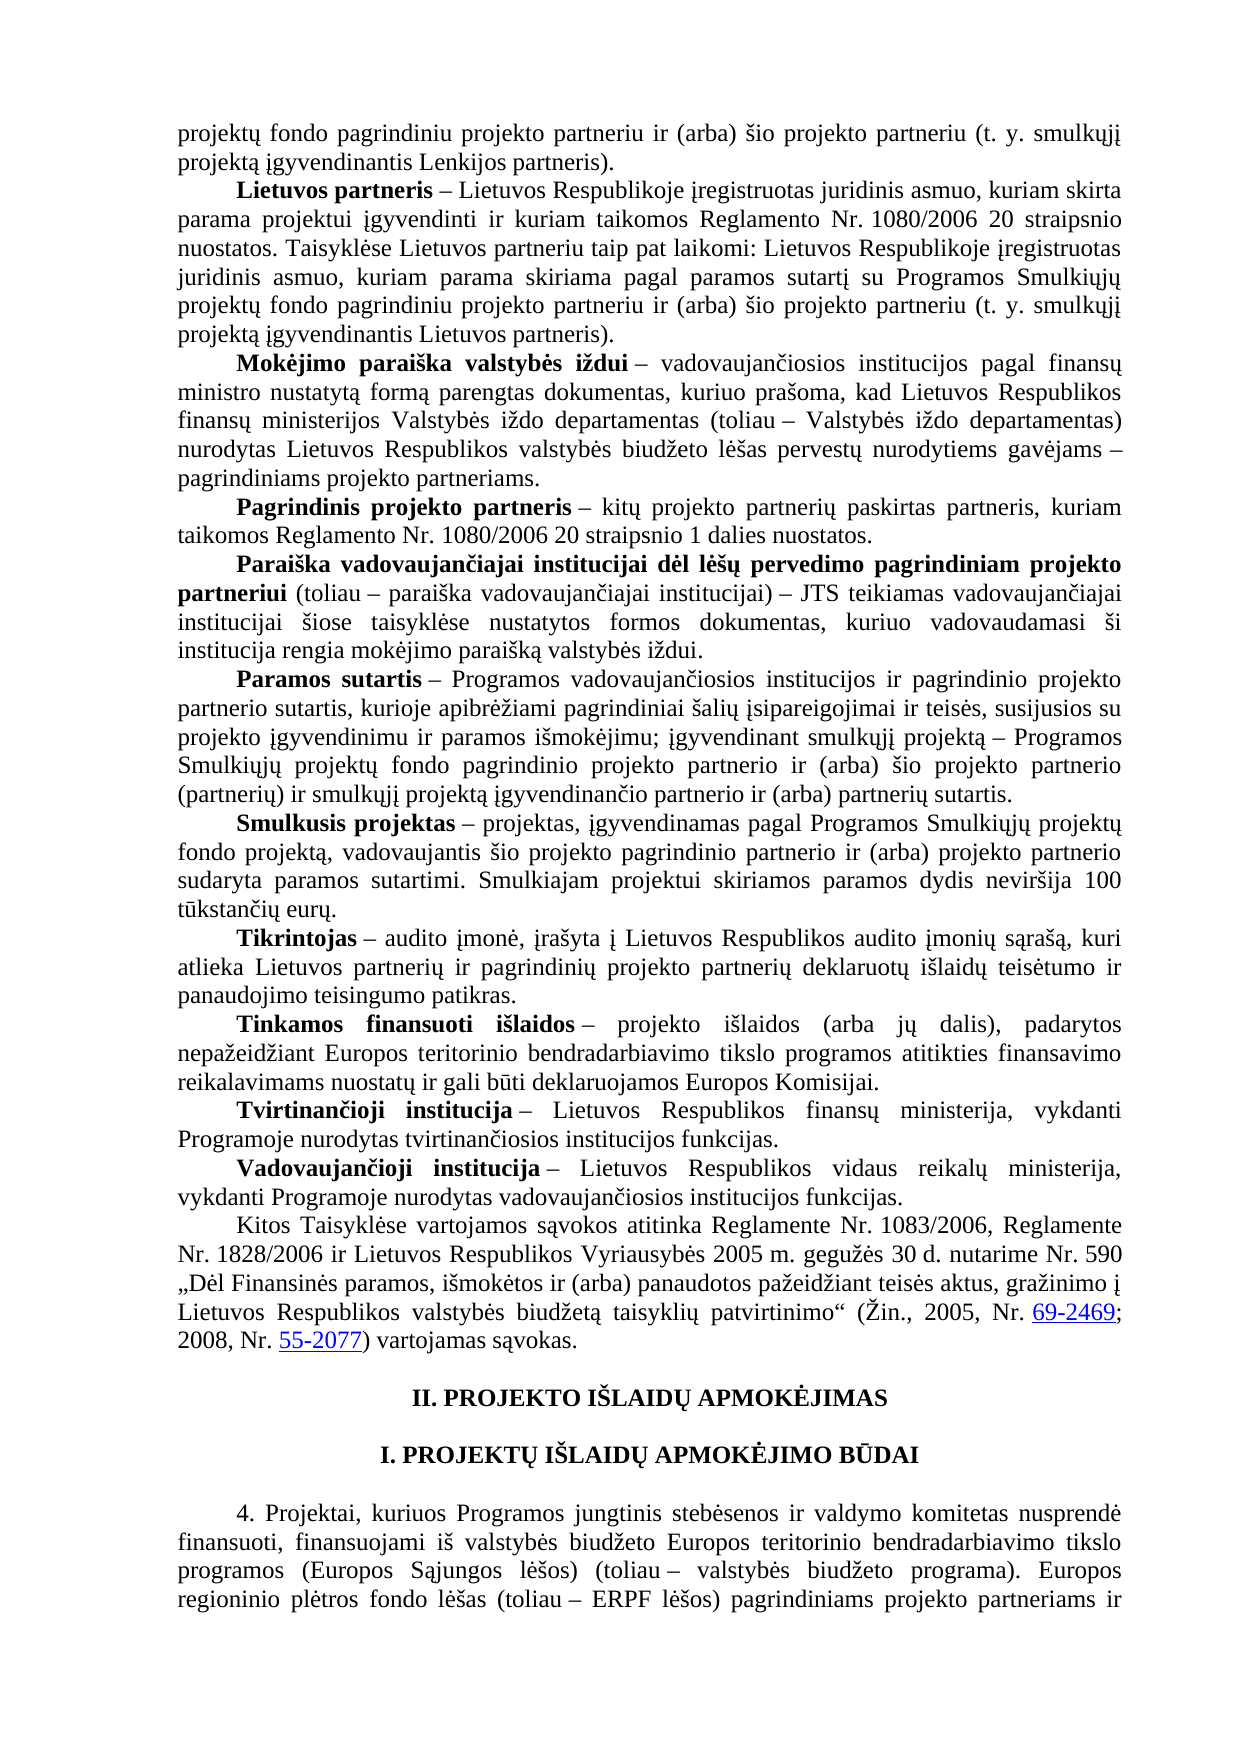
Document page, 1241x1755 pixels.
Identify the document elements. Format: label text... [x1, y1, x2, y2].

text 4. Projektai, kuriuos Programos jungtinis stebėsenos ir valdymo komitetas nusprendė finansuoti, finansuojami iš valstybės biudžeto Europos teritorinio bendradarbiavimo tikslo programos (Europos Sąjungos lėšos) (toliau – valstybės biudžeto programa). Europos regioninio plėtros fondo lėšas (toliau – ERPF lėšos) pagrindiniams projekto partneriams ir [177, 1498, 1122, 1613]
text Smulkusis projektas – projektas, įgyvendinamas pagal Programos Smulkiųjų projektų fondo projektą, vadovaujantis šio projekto pagrindinio partnerio ir (arba) projekto partnerio sudaryta paramos sutartimi. Smulkiajam projektui skiriamos paramos dydis neviršija 100 tūkstančių eurų. [177, 808, 1122, 923]
text Lietuvos partneris – Lietuvos Respublikoje įregistruotas juridinis asmuo, kuriam skirta parama projektui įgyvendinti ir kuriam taikomos Reglamento Nr. 1080/2006 20 straipsnio nuostatos. Taisyklėse Lietuvos partneriu taip pat laikomi: Lietuvos Respublikoje įregistruotas juridinis asmuo, kuriam parama skiriama pagal paramos sutartį su Programos Smulkiųjų projektų fondo pagrindiniu projekto partneriu ir (arba) šio projekto partneriu (t. y. smulkųjį projektą įgyvendinantis Lietuvos partneris). [177, 176, 1122, 348]
text Paramos sutartis – Programos vadovaujančiosios institucijos ir pagrindinio projekto partnerio sutartis, kurioje apibrėžiami pagrindiniai šalių įsipareigojimai ir teisės, susijusios su projekto įgyvendinimu ir paramos išmokėjimu; įgyvendinant smulkųjį projektą – Programos Smulkiųjų projektų fondo pagrindinio projekto partnerio ir (arba) šio projekto partnerio (partnerių) ir smulkųjį projektą įgyvendinančio partnerio ir (arba) partnerių sutartis. [177, 664, 1122, 808]
text projektų fondo pagrindiniu projekto partneriu ir (arba) šio projekto partneriu (t. y. smulkųjį projektą įgyvendinantis Lenkijos partneris). [177, 118, 1122, 176]
text II. PROJEKTO IŠLAIDŲ APMOKĖJIMAS [177, 1383, 1122, 1412]
text I. PROJEKTŲ IŠLAIDŲ APMOKĖJIMO BŪDAI [177, 1441, 1122, 1469]
text Kitos Taisyklėse vartojamos sąvokos atitinka Reglamente Nr. 1083/2006, Reglamente Nr. 1828/2006 ir Lietuvos Respublikos Vyriausybės 2005 m. gegužės 30 d. nutarime Nr. 590 „Dėl Finansinės paramos, išmokėtos ir (arba) panaudotos pažeidžiant teisės aktus, gražinimo į Lietuvos Respublikos valstybės biudžetą taisyklių patvirtinimo“ (Žin., 2005, Nr. 69-2469; 2008, Nr. 55-2077) vartojamas sąvokas. [177, 1211, 1122, 1354]
text Pagrindinis projekto partneris – kitų projekto partnerių paskirtas partneris, kuriam taikomos Reglamento Nr. 1080/2006 20 straipsnio 1 dalies nuostatos. [177, 492, 1122, 549]
text Vadovaujančioji institucija – Lietuvos Respublikos vidaus reikalų ministerija, vykdanti Programoje nurodytas vadovaujančiosios institucijos funkcijas. [177, 1153, 1122, 1211]
text Tvirtinančioji institucija – Lietuvos Respublikos finansų ministerija, vykdanti Programoje nurodytas tvirtinančiosios institucijos funkcijas. [177, 1096, 1122, 1153]
text Mokėjimo paraiška valstybės iždui – vadovaujančiosios institucijos pagal finansų ministro nustatytą formą parengtas dokumentas, kuriuo prašoma, kad Lietuvos Respublikos finansų ministerijos Valstybės iždo departamentas (toliau – Valstybės iždo departamentas) nurodytas Lietuvos Respublikos valstybės biudžeto lėšas pervestų nurodytiems gavėjams – pagrindiniams projekto partneriams. [177, 348, 1122, 492]
text Tinkamos finansuoti išlaidos – projekto išlaidos (arba jų dalis), padarytos nepažeidžiant Europos teritorinio bendradarbiavimo tikslo programos atitikties finansavimo reikalavimams nuostatų ir gali būti deklaruojamos Europos Komisijai. [177, 1009, 1122, 1096]
text Tikrintojas – audito įmonė, įrašyta į Lietuvos Respublikos audito įmonių sąrašą, kuri atlieka Lietuvos partnerių ir pagrindinių projekto partnerių deklaruotų išlaidų teisėtumo ir panaudojimo teisingumo patikras. [177, 923, 1122, 1009]
text Paraiška vadovaujančiajai institucijai dėl lėšų pervedimo pagrindiniam projekto partneriui (toliau – paraiška vadovaujančiajai institucijai) – JTS teikiamas vadovaujančiajai institucijai šiose taisyklėse nustatytos formos dokumentas, kuriuo vadovaudamasi ši institucija rengia mokėjimo paraišką valstybės iždui. [177, 549, 1122, 664]
